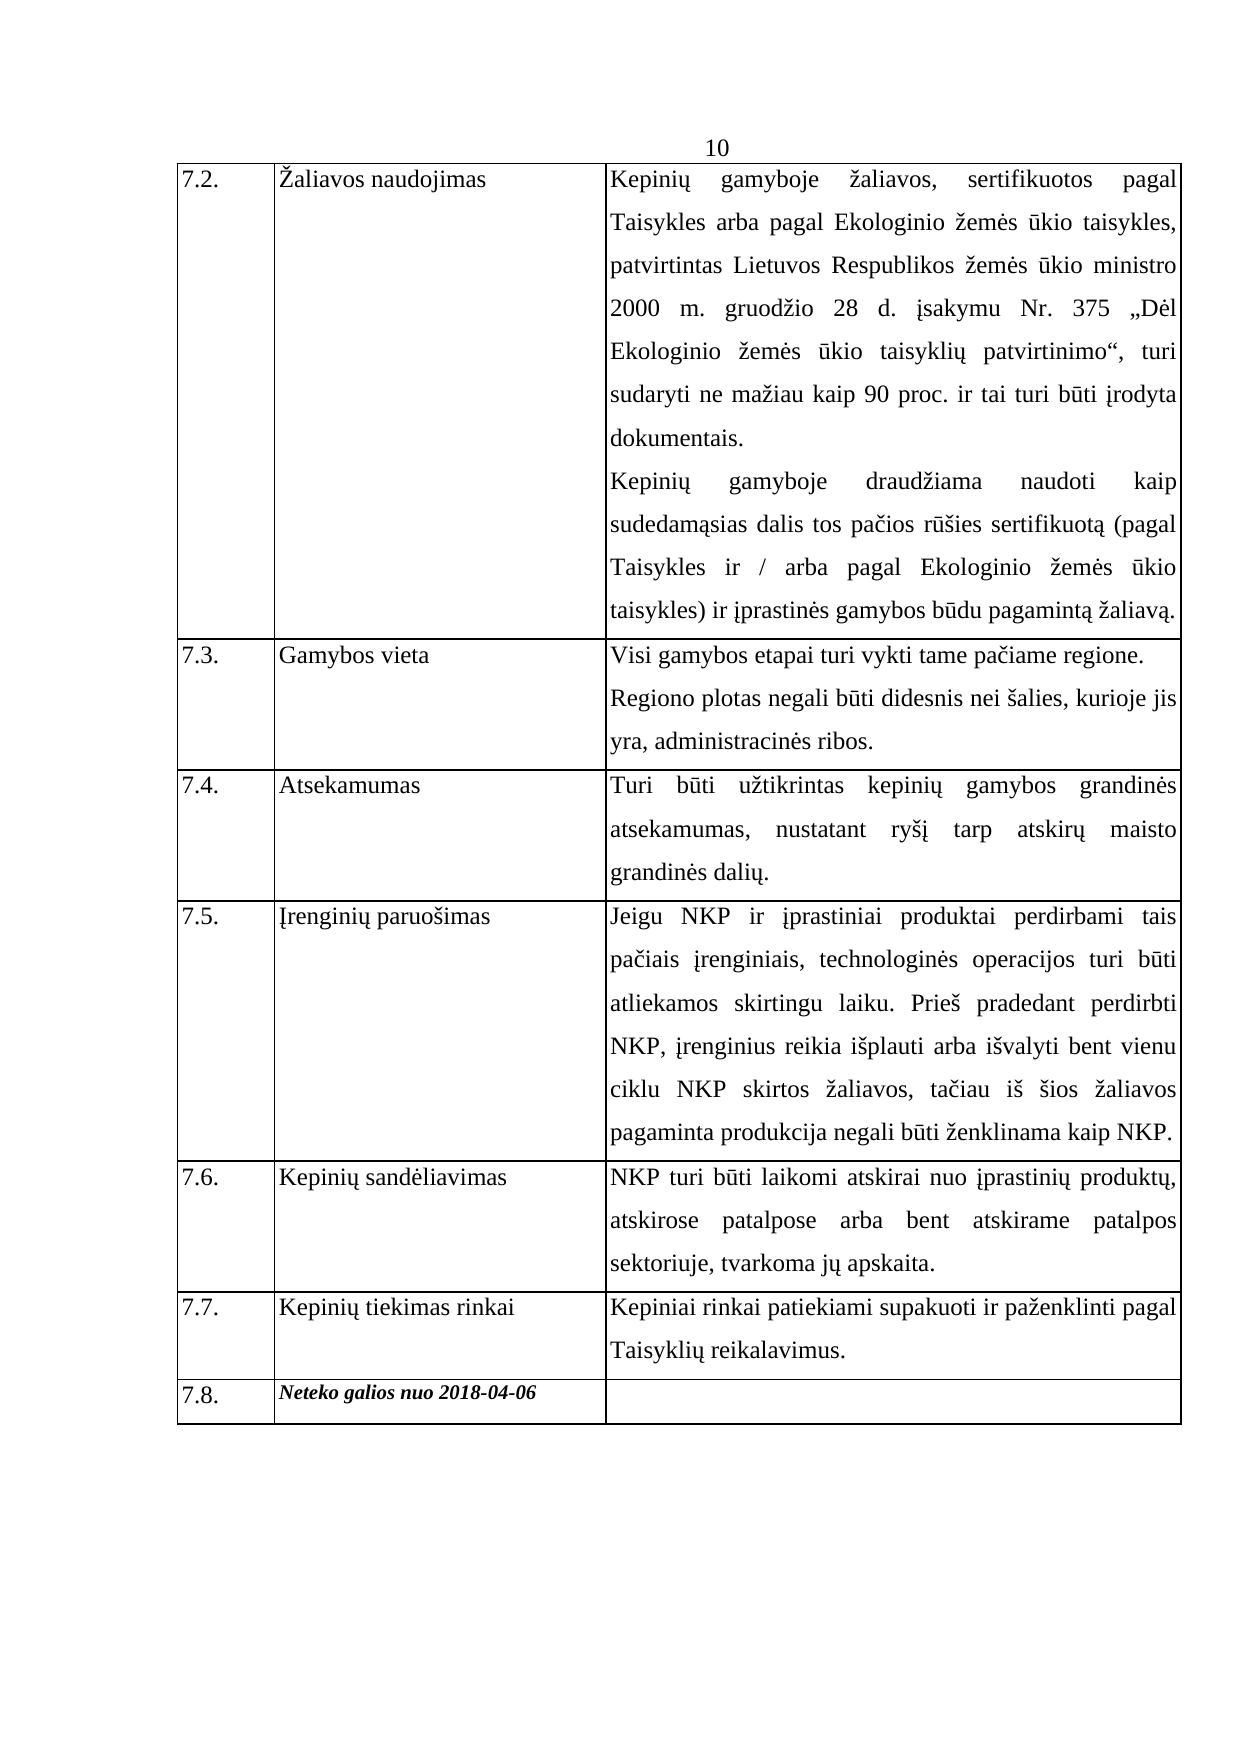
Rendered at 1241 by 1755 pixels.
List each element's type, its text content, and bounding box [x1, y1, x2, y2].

table_cell Kepiniai rinkai patiekiami supakuoti ir paženklinti pagal Taisyklių reikalavimus. [607, 1293, 1180, 1379]
table_cell Turi būti užtikrintas kepinių gamybos grandinės atsekamumas, nustatant ryšį tarp atskirų maisto grandinės dalių. [607, 771, 1180, 900]
table_cell 7.3. [178, 640, 274, 769]
table_cell Visi gamybos etapai turi vykti tame pačiame regione. Regiono plotas negali būti didesnis nei šalies, kurioje jis yra, administracinės ribos. [607, 640, 1180, 769]
table_cell 7.7. [178, 1293, 274, 1379]
table_cell 7.4. [178, 771, 274, 900]
table_cell 7.5. [178, 902, 274, 1160]
table_cell Neteko galios nuo 2018-04-06 [275, 1380, 605, 1423]
table_cell Kepinių tiekimas rinkai [275, 1293, 605, 1379]
table_cell Kepinių sandėliavimas [275, 1162, 605, 1291]
table_cell [607, 1380, 1180, 1423]
table_cell Kepinių gamyboje žaliavos, sertifikuotos pagal Taisykles arba pagal Ekologinio žemės ūkio taisykles, patvirtintas Lietuvos Respublikos žemės ūkio ministro 2000 m. gruodžio 28 d. įsakymu Nr. 375 „Dėl Ekologinio žemės ūkio taisyklių patvirtinimo“, turi sudaryti ne mažiau kaip 90 proc. ir tai turi būti įrodyta dokumentais. Kepinių gamyboje draudžiama naudoti kaip sudedamąsias dalis tos pačios rūšies sertifikuotą (pagal Taisykles ir / arba pagal Ekologinio žemės ūkio taisykles) ir įprastinės gamybos būdu pagamintą žaliavą. [607, 164, 1180, 638]
table_cell 7.6. [178, 1162, 274, 1291]
table_cell Jeigu NKP ir įprastiniai produktai perdirbami tais pačiais įrenginiais, technologinės operacijos turi būti atliekamos skirtingu laiku. Prieš pradedant perdirbti NKP, įrenginius reikia išplauti arba išvalyti bent vienu ciklu NKP skirtos žaliavos, tačiau iš šios žaliavos pagaminta produkcija negali būti ženklinama kaip NKP. [607, 902, 1180, 1160]
table_cell Gamybos vieta [275, 640, 605, 769]
table_cell 7.2. [178, 164, 274, 638]
table_cell Įrenginių paruošimas [275, 902, 605, 1160]
table_cell 7.8. [178, 1380, 274, 1423]
table_cell Atsekamumas [275, 771, 605, 900]
table_cell Žaliavos naudojimas [275, 164, 605, 638]
table_cell NKP turi būti laikomi atskirai nuo įprastinių produktų, atskirose patalpose arba bent atskirame patalpos sektoriuje, tvarkoma jų apskaita. [607, 1162, 1180, 1291]
